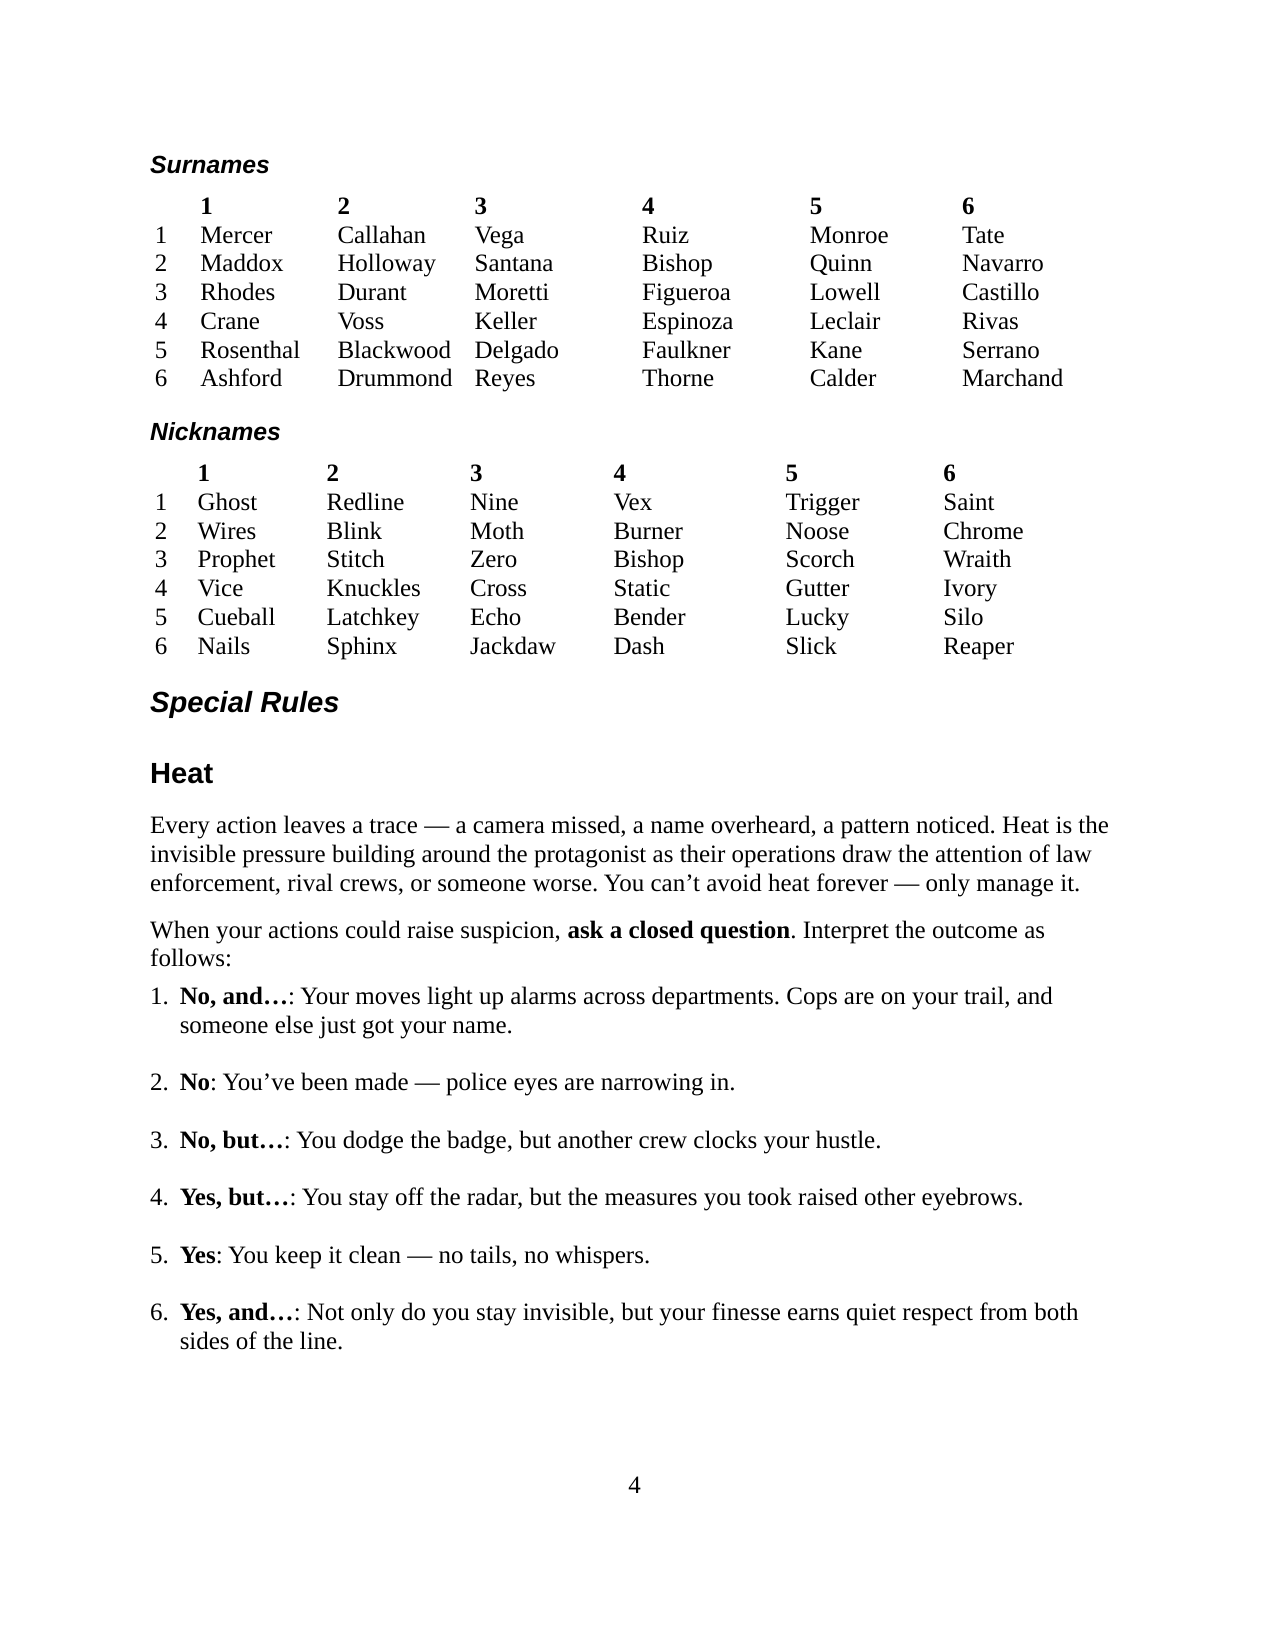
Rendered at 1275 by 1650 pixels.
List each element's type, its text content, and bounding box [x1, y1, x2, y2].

table_cell Ghost [193, 487, 322, 516]
table_cell Drummond [333, 364, 470, 392]
table_header 1 [193, 458, 322, 487]
table_cell Delgado [470, 335, 637, 363]
table_cell Dash [609, 631, 781, 659]
table_cell 4 [150, 573, 193, 602]
table_cell 1 [150, 220, 196, 248]
list No: You’ve been made — police eyes are narrowing in. [150, 1067, 1125, 1125]
table_cell Moretti [470, 277, 637, 306]
table_cell 5 [150, 602, 193, 631]
table_cell Quinn [805, 249, 957, 277]
table_cell Blackwood [333, 335, 470, 363]
table_header [150, 458, 193, 487]
table_header 1 [196, 191, 333, 220]
table_cell 1 [150, 487, 193, 516]
table_cell 2 [150, 516, 193, 544]
table_header 6 [958, 191, 1125, 220]
table_cell Holloway [333, 249, 470, 277]
table_cell Gutter [781, 573, 938, 602]
table_cell 6 [150, 631, 193, 659]
table_cell Vex [609, 487, 781, 516]
table_cell 2 [150, 249, 196, 277]
table_cell Callahan [333, 220, 470, 248]
list Yes, but…: You stay off the radar, but the measures you took raised other eyebrows. [150, 1182, 1125, 1240]
list No, but…: You dodge the badge, but another crew clocks your hustle. [150, 1125, 1125, 1182]
list Yes, and…: Not only do you stay invisible, but your finesse earns quiet respect from both sides of the line. [150, 1297, 1125, 1355]
table_cell Reaper [939, 631, 1125, 659]
table_header 2 [322, 458, 465, 487]
table_header 3 [465, 458, 609, 487]
subtitle Special Rules [150, 684, 1125, 718]
table_cell Wraith [939, 545, 1125, 573]
table_cell Stitch [322, 545, 465, 573]
table_header 4 [609, 458, 781, 487]
table_cell Rosenthal [196, 335, 333, 363]
table_cell Sphinx [322, 631, 465, 659]
table_cell Bishop [609, 545, 781, 573]
table_cell Thorne [638, 364, 805, 392]
list Yes: You keep it clean — no tails, no whispers. [150, 1240, 1125, 1297]
table_cell Voss [333, 306, 470, 335]
table_cell Burner [609, 516, 781, 544]
table_cell Espinoza [638, 306, 805, 335]
table_cell Nine [465, 487, 609, 516]
table_cell Echo [465, 602, 609, 631]
table_cell Zero [465, 545, 609, 573]
table_cell Marchand [958, 364, 1125, 392]
table_cell 6 [150, 364, 196, 392]
table_cell Bender [609, 602, 781, 631]
table_cell Noose [781, 516, 938, 544]
table_cell Saint [939, 487, 1125, 516]
table_cell Wires [193, 516, 322, 544]
table_cell Latchkey [322, 602, 465, 631]
table_cell Silo [939, 602, 1125, 631]
table_cell Bishop [638, 249, 805, 277]
table_header [150, 191, 196, 220]
table_cell Prophet [193, 545, 322, 573]
table_cell Durant [333, 277, 470, 306]
table_cell Keller [470, 306, 637, 335]
table_cell Rivas [958, 306, 1125, 335]
table_cell Navarro [958, 249, 1125, 277]
table_cell 5 [150, 335, 196, 363]
table_cell Jackdaw [465, 631, 609, 659]
table_cell Static [609, 573, 781, 602]
table_cell Santana [470, 249, 637, 277]
text When your actions could raise suspicion, ask a closed question. Interpret the outcome as follows: [150, 915, 1125, 972]
table_cell Cueball [193, 602, 322, 631]
table_cell Crane [196, 306, 333, 335]
table_cell Scorch [781, 545, 938, 573]
table_cell Ruiz [638, 220, 805, 248]
table_cell Lucky [781, 602, 938, 631]
table_cell Mercer [196, 220, 333, 248]
table_header 2 [333, 191, 470, 220]
table_cell Reyes [470, 364, 637, 392]
subtitle Heat [150, 756, 1125, 789]
subtitle Nicknames [150, 417, 1125, 446]
table_cell 3 [150, 545, 193, 573]
table_cell Castillo [958, 277, 1125, 306]
table_header 4 [638, 191, 805, 220]
table_cell Cross [465, 573, 609, 602]
subtitle Surnames [150, 150, 1125, 178]
table_cell Knuckles [322, 573, 465, 602]
table_cell Vega [470, 220, 637, 248]
table_cell Kane [805, 335, 957, 363]
text Every action leaves a trace — a camera missed, a name overheard, a pattern noticed. Heat is the invisible pressure building around the protagonist as their operations draw the attention of law enforcement, rival crews, or someone worse. You can’t avoid heat forever — only manage it. [150, 811, 1125, 897]
table_cell Calder [805, 364, 957, 392]
list No, and…: Your moves light up alarms across departments. Cops are on your trail, and someone else just got your name. [150, 981, 1125, 1067]
table_cell Ashford [196, 364, 333, 392]
table_cell Tate [958, 220, 1125, 248]
table_cell 4 [150, 306, 196, 335]
table_cell Serrano [958, 335, 1125, 363]
table_header 3 [470, 191, 637, 220]
table_cell Faulkner [638, 335, 805, 363]
table_cell 3 [150, 277, 196, 306]
table_header 5 [781, 458, 938, 487]
table_header 6 [939, 458, 1125, 487]
table_cell Leclair [805, 306, 957, 335]
table_cell Monroe [805, 220, 957, 248]
table_cell Ivory [939, 573, 1125, 602]
table_cell Figueroa [638, 277, 805, 306]
table_cell Moth [465, 516, 609, 544]
table_header 5 [805, 191, 957, 220]
table_cell Slick [781, 631, 938, 659]
table_cell Nails [193, 631, 322, 659]
table_cell Vice [193, 573, 322, 602]
table_cell Chrome [939, 516, 1125, 544]
table_cell Rhodes [196, 277, 333, 306]
table_cell Blink [322, 516, 465, 544]
table_cell Lowell [805, 277, 957, 306]
table_cell Redline [322, 487, 465, 516]
table_cell Maddox [196, 249, 333, 277]
table_cell Trigger [781, 487, 938, 516]
